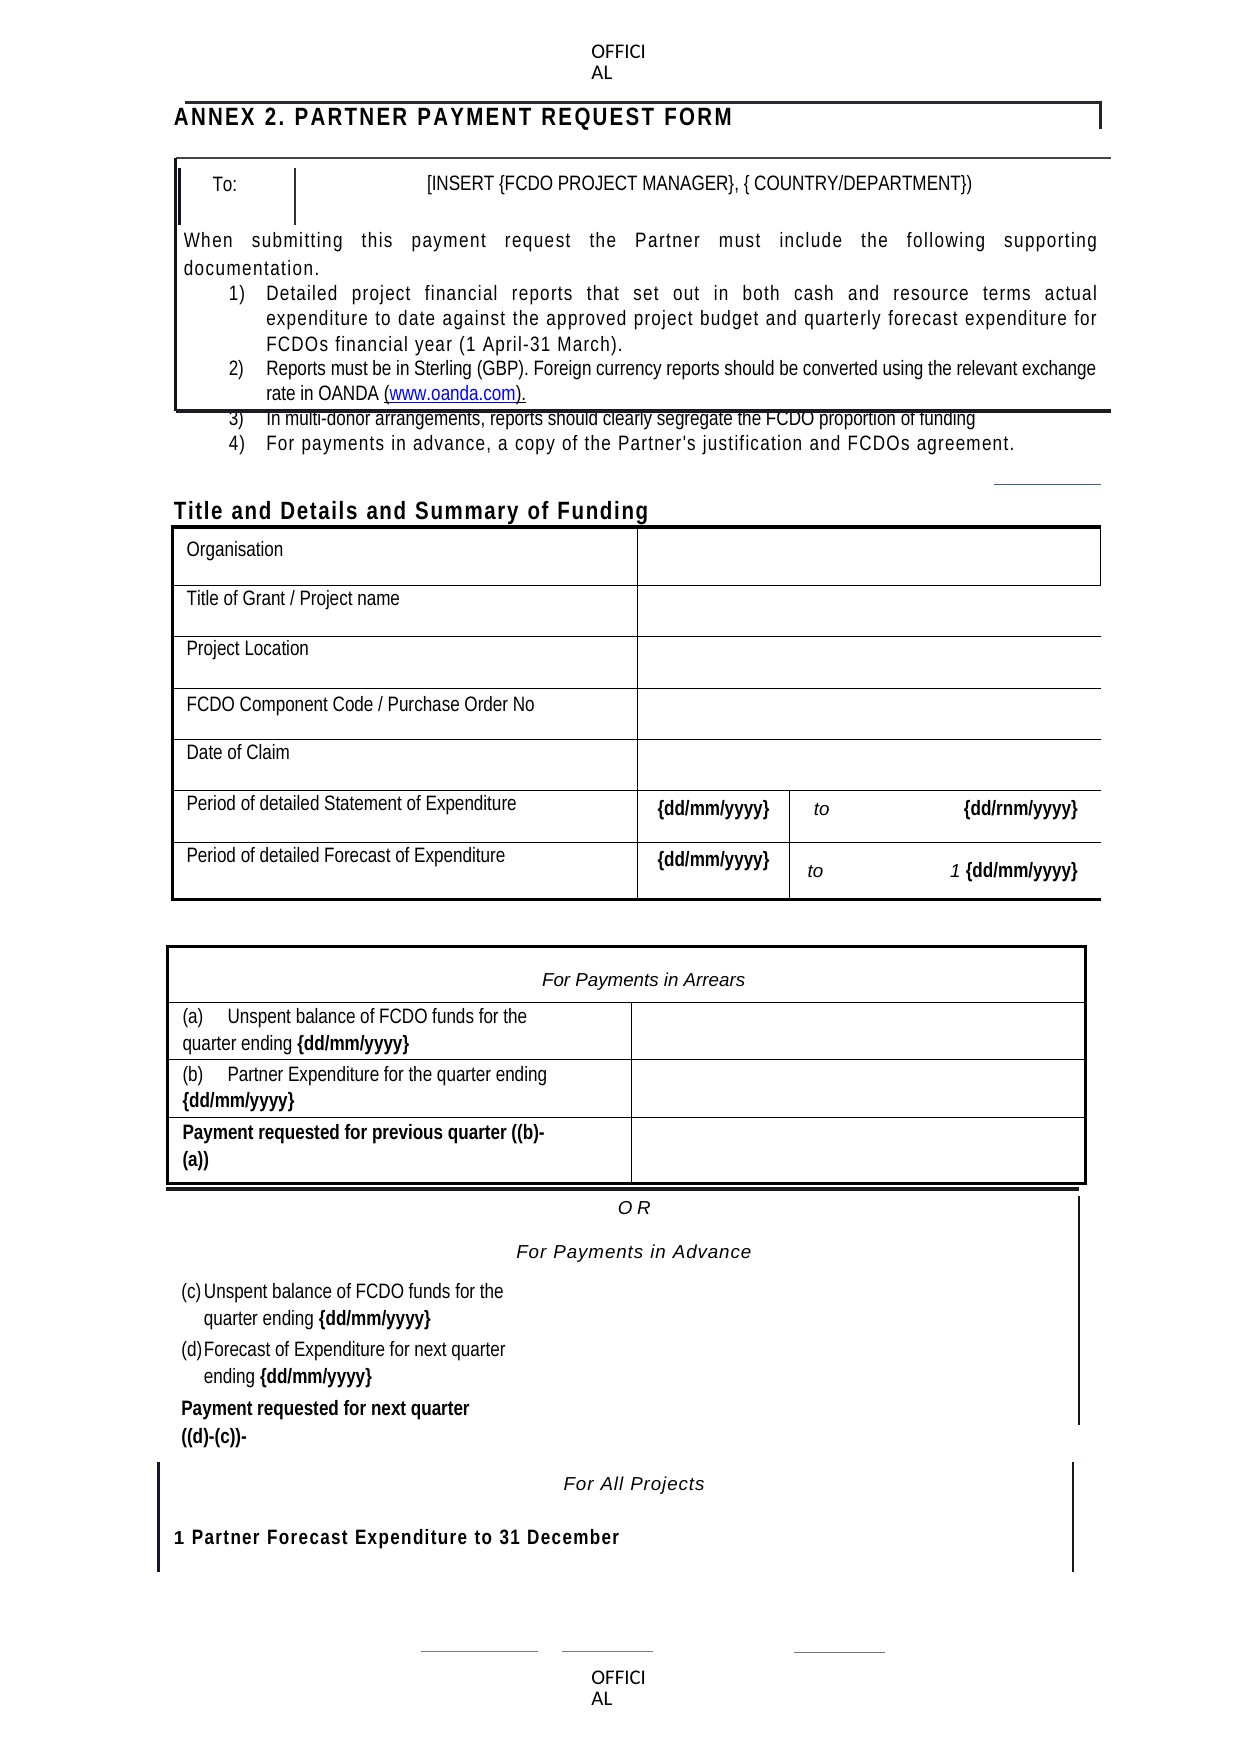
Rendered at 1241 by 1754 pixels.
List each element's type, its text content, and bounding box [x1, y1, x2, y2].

table_cell [638, 637, 1101, 687]
table_cell [632, 1118, 1084, 1182]
table_cell to 1 {dd/mm/yyyy} [790, 843, 1101, 897]
text Payment requested for next quarter ((d)-(c))- [181, 1394, 1111, 1449]
table_cell Date of Claim [174, 740, 637, 790]
list Reports must be in Sterling (GBP). Foreign currency reports should be converted using the relevant exchange rate in OANDA (www.oanda.com). [228, 356, 1098, 405]
text [1074, 1476, 1111, 1494]
text [1080, 1197, 1111, 1219]
table_cell Title of Grant / Project name [174, 586, 637, 636]
text ANNEX 2. PARTNER PAYMENT REQUEST FORM [174, 102, 1111, 131]
table_cell to {dd/rnm/yyyy} [790, 791, 1101, 842]
table_cell {dd/mm/yyyy} [638, 791, 789, 842]
text For All Projects [160, 1476, 1072, 1494]
table_cell [638, 689, 1101, 739]
table_header [638, 529, 1100, 585]
table_cell [638, 586, 1101, 636]
table_cell {dd/mm/yyyy} [638, 843, 789, 897]
list In multi-donor arrangements, reports should clearly segregate the FCDO proportion of funding [228, 413, 1098, 430]
list [1080, 1276, 1111, 1331]
text [1080, 1240, 1111, 1263]
table_cell Payment requested for previous quarter ((b)-(a)) [169, 1118, 631, 1182]
table_header Organisation [174, 529, 637, 585]
list Unspent balance of FCDO funds for the quarter ending {dd/mm/yyyy} [181, 1276, 1078, 1331]
text Title and Details and Summary of Funding [174, 496, 1111, 525]
table_header For Payments in Arrears [169, 948, 1084, 1002]
text For Payments in Advance [159, 1240, 1078, 1263]
table_cell Project Location [174, 637, 637, 687]
table_cell [638, 740, 1101, 790]
text [1074, 1494, 1111, 1557]
list For payments in advance, a copy of the Partner's justification and FCDOs agreement. [228, 430, 1098, 456]
table_cell [632, 1060, 1084, 1117]
table_cell To: [181, 168, 294, 225]
table_cell Period of detailed Statement of Expenditure [174, 791, 637, 842]
table_header [INSERT {FCDO PROJECT MANAGER}, { COUNTRY/DEPARTMENT}) [295, 165, 1111, 225]
text OR [159, 1197, 1078, 1219]
list [1080, 1335, 1111, 1389]
list Forecast of Expenditure for next quarter ending {dd/mm/yyyy} [181, 1335, 1078, 1389]
table_cell Period of detailed Forecast of Expenditure [174, 843, 637, 897]
text When submitting this payment request the Partner must include the following supporting documentation. [183, 225, 1098, 281]
table_cell Unspent balance of FCDO funds for the quarter ending {dd/mm/yyyy} [169, 1003, 631, 1059]
list [228, 405, 1098, 409]
table_cell FCDO Component Code / Purchase Order No [174, 689, 637, 739]
table_cell [632, 1003, 1084, 1059]
list Detailed project financial reports that set out in both cash and resource terms actual expenditure to date against the approved project budget and quarterly forecast expenditure for FCDOs financial year (1 April-31 March). [228, 281, 1098, 356]
table_cell Partner Expenditure for the quarter ending {dd/mm/yyyy} [169, 1060, 631, 1117]
text 1 Partner Forecast Expenditure to 31 December [174, 1494, 1072, 1557]
